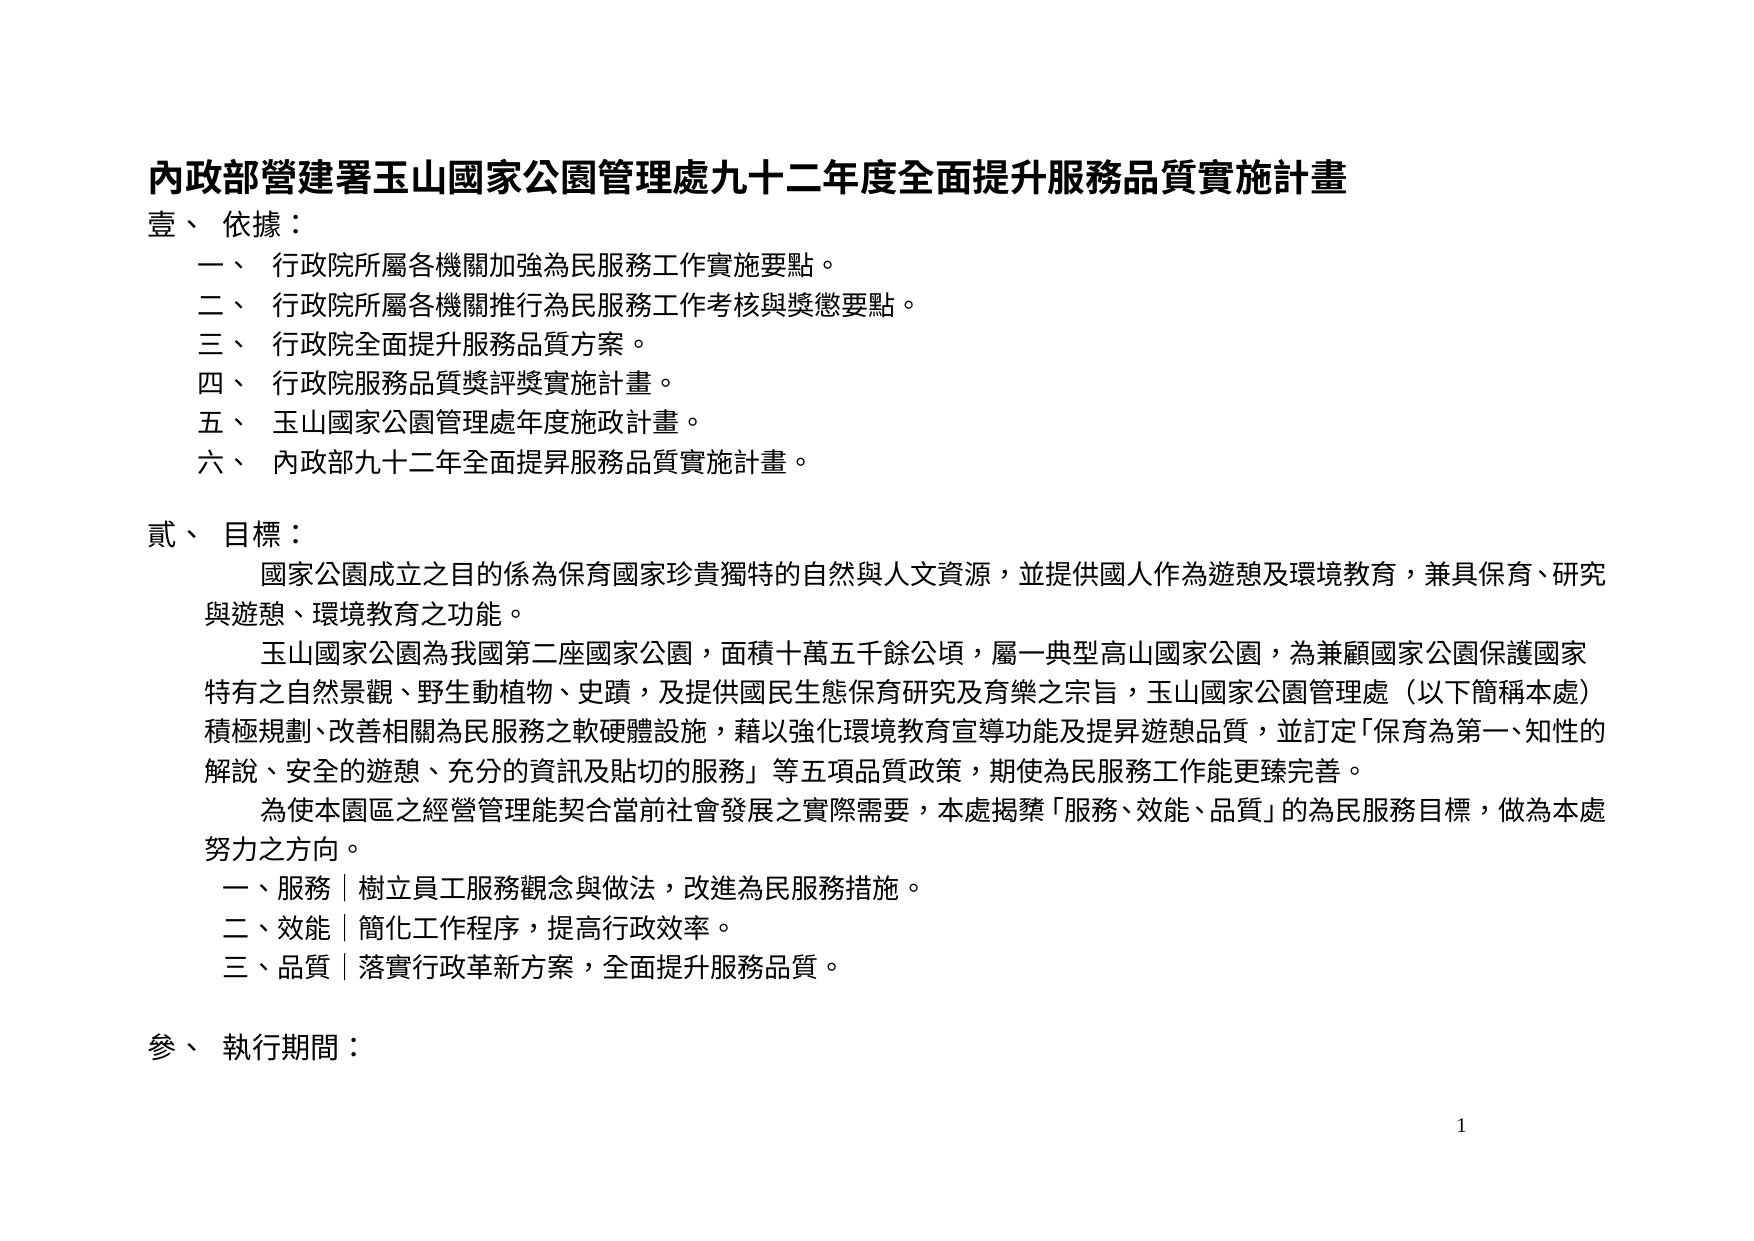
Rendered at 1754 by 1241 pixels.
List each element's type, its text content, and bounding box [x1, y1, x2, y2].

list 行政院服務品質獎評獎實施計畫。 [198, 362, 1606, 401]
text 玉山國家公園為我國第二座國家公園，面積十萬五千餘公頃，屬一典型高山國家公園，為兼顧國家公園保護國家特有之自然景觀、野生動植物、史蹟，及提供國民生態保育研究及育樂之宗旨，玉山國家公園管理處（以下簡稱本處）積極規劃、改善相關為民服務之軟硬體設施，藉以強化環境教育宣導功能及提昇遊憩品質，並訂定「保育為第一、知性的解說、安全的遊憩、充分的資訊及貼切的服務」等五項品質政策，期使為民服務工作能更臻完善。 [204, 632, 1606, 789]
list 行政院所屬各機關推行為民服務工作考核與獎懲要點。 [198, 283, 1606, 323]
text 三、品質｜落實行政革新方案，全面提升服務品質。 [148, 946, 1606, 985]
list 行政院全面提升服務品質方案。 [198, 323, 1606, 362]
list 行政院所屬各機關加強為民服務工作實施要點。 [198, 244, 1606, 283]
text 一、服務｜樹立員工服務觀念與做法，改進為民服務措施。 [173, 867, 1753, 907]
text 內政部營建署玉山國家公園管理處九十二年度全面提升服務品質實施計畫 [148, 148, 1606, 202]
list 目標： [148, 511, 1606, 553]
list 依據： [148, 202, 1606, 244]
text 二、效能｜簡化工作程序，提高行政效率。 [173, 907, 1753, 946]
list 玉山國家公園管理處年度施政計畫。 [198, 401, 1606, 441]
text 為使本園區之經營管理能契合當前社會發展之實際需要，本處揭櫫「服務、效能、品質」的為民服務目標，做為本處努力之方向。 [204, 789, 1606, 867]
list 內政部九十二年全面提昇服務品質實施計畫。 [198, 441, 1606, 480]
text 國家公園成立之目的係為保育國家珍貴獨特的自然與人文資源，並提供國人作為遊憩及環境教育，兼具保育、研究與遊憩、環境教育之功能。 [204, 553, 1606, 632]
list 執行期間： [148, 1025, 1606, 1067]
